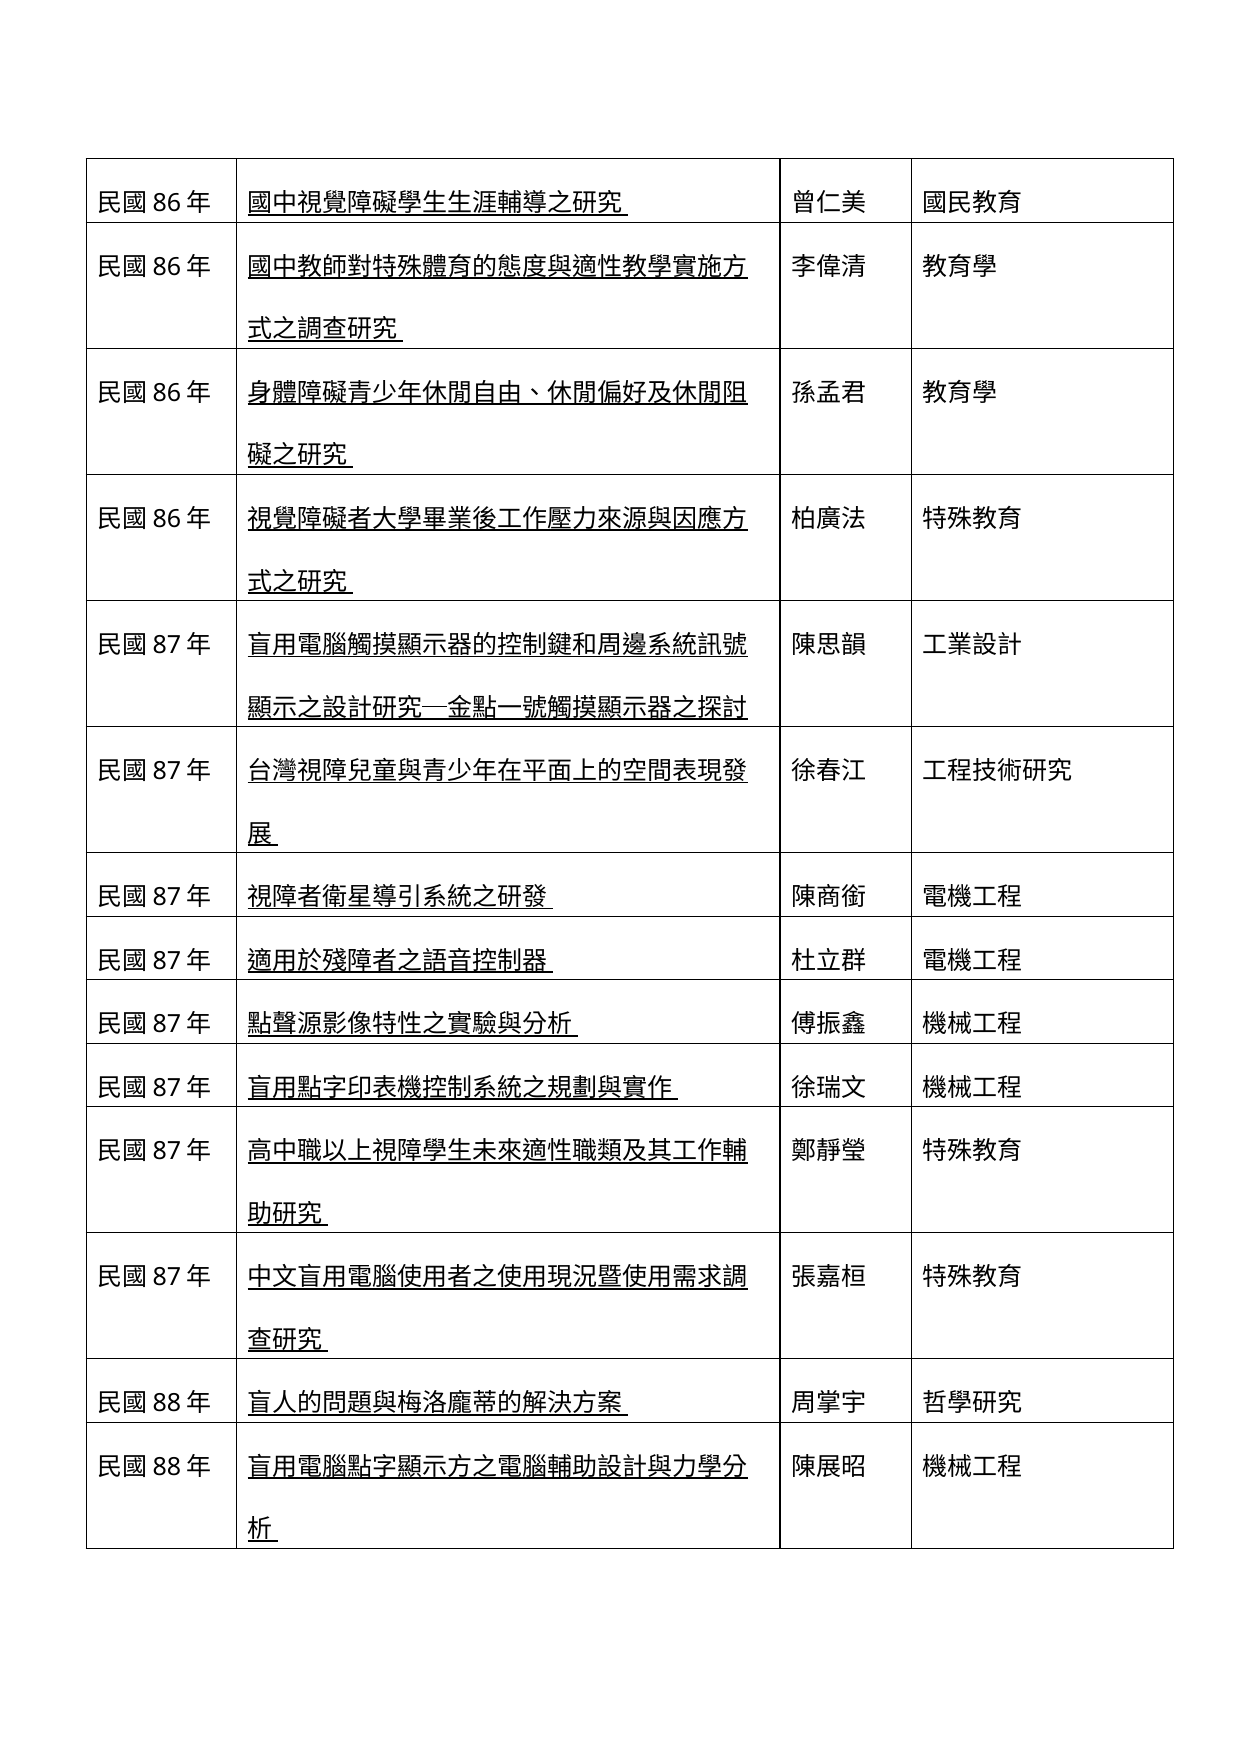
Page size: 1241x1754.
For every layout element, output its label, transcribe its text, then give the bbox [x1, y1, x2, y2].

table_cell 特殊教育 [912, 475, 1173, 600]
table_cell 適用於殘障者之語音控制器 [237, 917, 779, 979]
table_cell 國中視覺障礙學生生涯輔導之研究 [237, 159, 779, 222]
table_cell 盲用點字印表機控制系統之規劃與實作 [237, 1044, 779, 1106]
table_cell 陳思韻 [781, 601, 911, 726]
table_cell 哲學研究 [912, 1359, 1173, 1422]
table_cell 張嘉桓 [781, 1233, 911, 1358]
table_cell 中文盲用電腦使用者之使用現況暨使用需求調查研究 [237, 1233, 779, 1358]
table_cell 民國87年 [87, 1044, 236, 1106]
table_cell 鄭靜瑩 [781, 1107, 911, 1232]
table_cell 李偉清 [781, 223, 911, 348]
table_cell 高中職以上視障學生未來適性職類及其工作輔助研究 [237, 1107, 779, 1232]
table_cell 民國87年 [87, 727, 236, 852]
table_cell 陳展昭 [781, 1423, 911, 1548]
table_cell 民國87年 [87, 601, 236, 726]
table_cell 國中教師對特殊體育的態度與適性教學實施方式之調查研究 [237, 223, 779, 348]
table_cell 特殊教育 [912, 1107, 1173, 1232]
table_cell 盲用電腦觸摸顯示器的控制鍵和周邊系統訊號顯示之設計研究─金點一號觸摸顯示器之探討 [237, 601, 779, 726]
table_cell 視障者衛星導引系統之研發 [237, 853, 779, 916]
table_cell 曾仁美 [781, 159, 911, 222]
table_cell 民國87年 [87, 1107, 236, 1232]
table_cell 孫孟君 [781, 349, 911, 474]
table_cell 民國87年 [87, 853, 236, 916]
table_cell 民國87年 [87, 1233, 236, 1358]
table_cell 盲用電腦點字顯示方之電腦輔助設計與力學分析 [237, 1423, 779, 1548]
table_cell 特殊教育 [912, 1233, 1173, 1358]
table_cell 機械工程 [912, 1044, 1173, 1106]
table_cell 機械工程 [912, 1423, 1173, 1548]
table_cell 教育學 [912, 223, 1173, 348]
table_cell 陳商銜 [781, 853, 911, 916]
table_cell 徐瑞文 [781, 1044, 911, 1106]
table_cell 電機工程 [912, 853, 1173, 916]
table_cell 身體障礙青少年休閒自由、休閒偏好及休閒阻礙之研究 [237, 349, 779, 474]
table_cell 盲人的問題與梅洛龐蒂的解決方案 [237, 1359, 779, 1422]
table_cell 周掌宇 [781, 1359, 911, 1422]
table_cell 傅振鑫 [781, 980, 911, 1043]
table_cell 國民教育 [912, 159, 1173, 222]
table_cell 民國88年 [87, 1423, 236, 1548]
table_cell 視覺障礙者大學畢業後工作壓力來源與因應方式之研究 [237, 475, 779, 600]
table_cell 民國86年 [87, 223, 236, 348]
table_cell 民國87年 [87, 980, 236, 1043]
table_cell 柏廣法 [781, 475, 911, 600]
table_cell 工業設計 [912, 601, 1173, 726]
table_cell 電機工程 [912, 917, 1173, 979]
table_cell 杜立群 [781, 917, 911, 979]
table_cell 民國86年 [87, 349, 236, 474]
table_cell 教育學 [912, 349, 1173, 474]
table_cell 民國86年 [87, 475, 236, 600]
table_cell 徐春江 [781, 727, 911, 852]
table_cell 民國88年 [87, 1359, 236, 1422]
table_cell 民國87年 [87, 917, 236, 979]
table_cell 機械工程 [912, 980, 1173, 1043]
table_cell 台灣視障兒童與青少年在平面上的空間表現發展 [237, 727, 779, 852]
table_cell 工程技術研究 [912, 727, 1173, 852]
table_cell 民國86年 [87, 159, 236, 222]
table_cell 點聲源影像特性之實驗與分析 [237, 980, 779, 1043]
